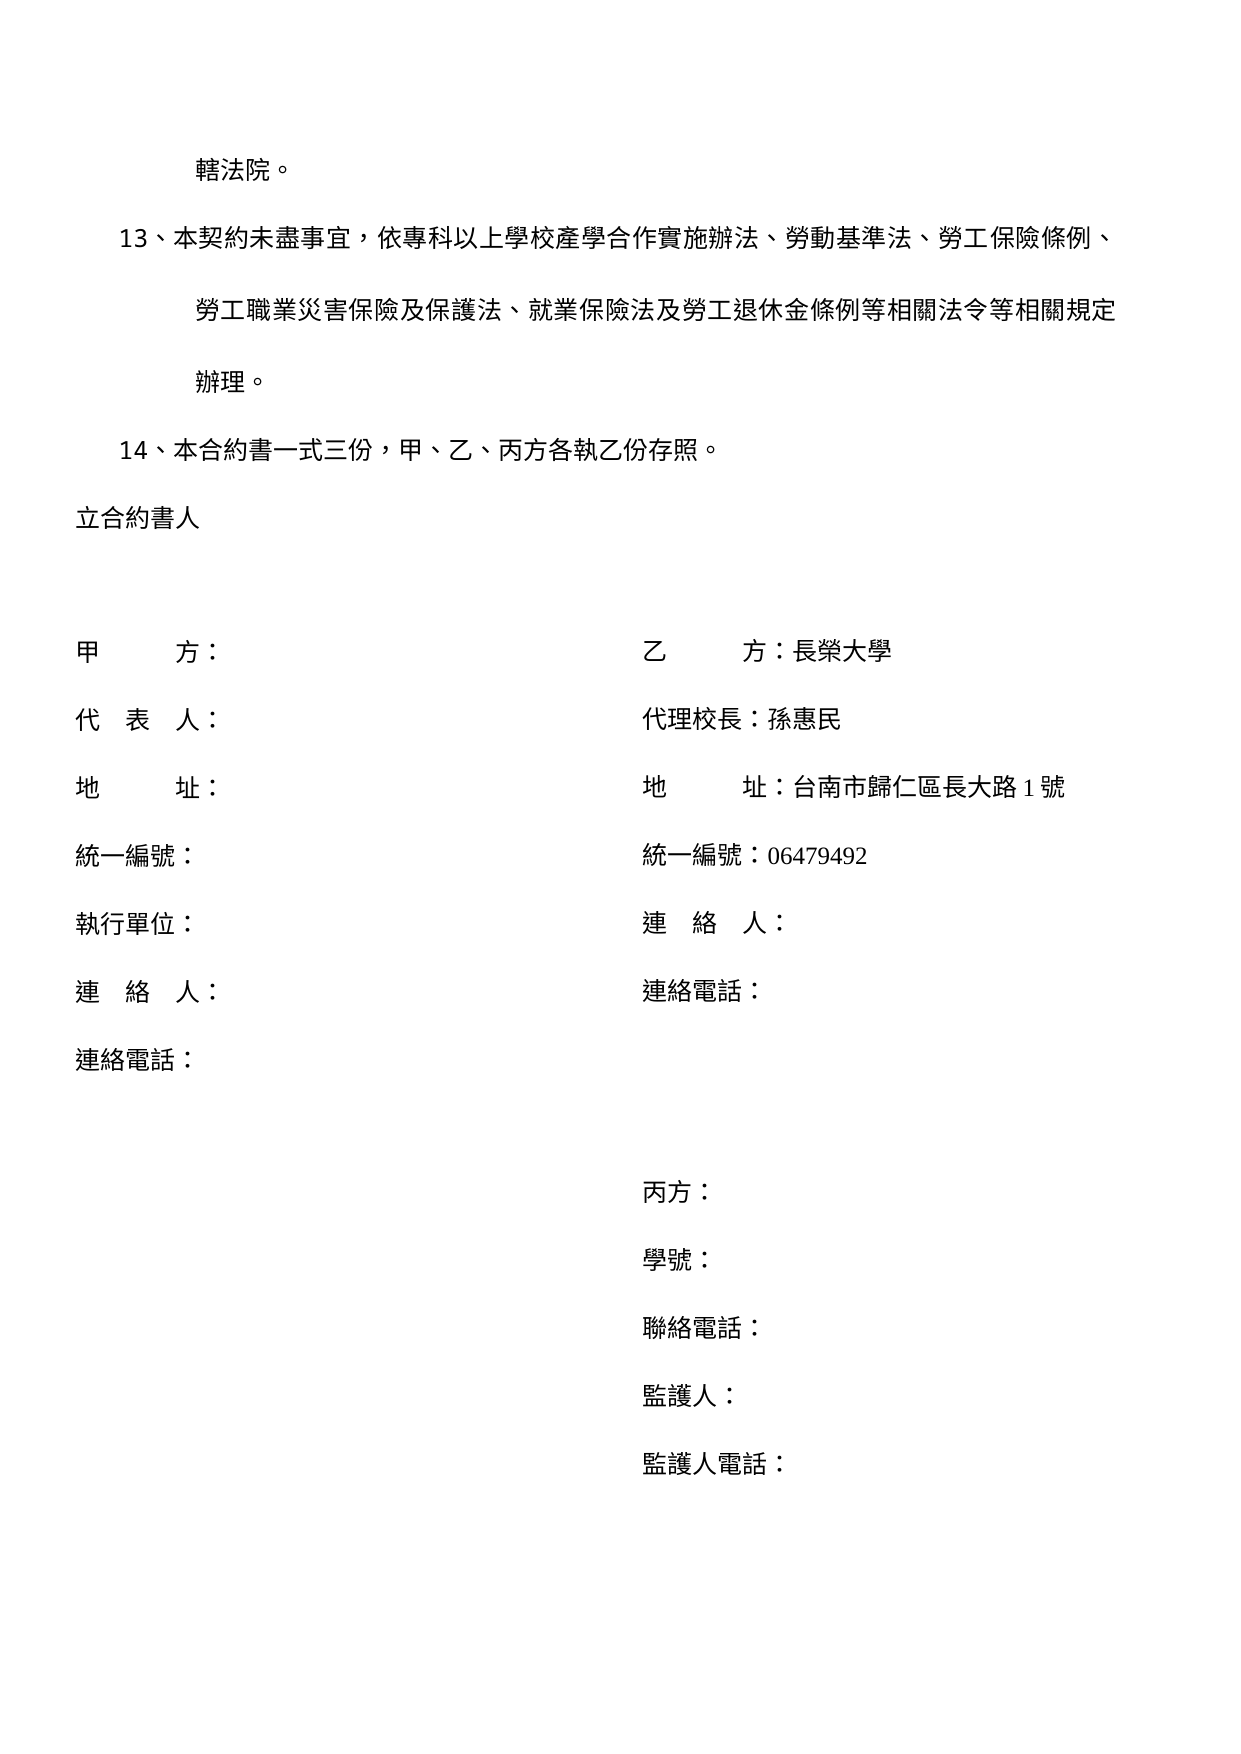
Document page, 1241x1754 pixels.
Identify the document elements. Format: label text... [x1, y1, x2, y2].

text 連 絡 人： [75, 949, 498, 1011]
text 統一編號： [75, 813, 498, 875]
text 監護人： [642, 1353, 1065, 1415]
text 連 絡 人： [642, 880, 1065, 942]
text 丙方： [642, 1149, 1065, 1212]
text 監護人電話： [642, 1421, 1065, 1483]
list 轄法院。 [118, 127, 1119, 189]
text 統一編號：06479492 [642, 812, 1065, 874]
text 乙 方：長榮大學 [642, 608, 1065, 671]
text 執行單位： [75, 881, 498, 943]
text 地 址：台南市歸仁區長大路1號 [642, 744, 1065, 806]
list 本契約未盡事宜，依專科以上學校產學合作實施辦法、勞動基準法、勞工保險條例、勞工職業災害保險及保護法、就業保險法及勞工退休金條例等相關法令等相關規定辦理。 [118, 195, 1119, 401]
text 代理校長：孫惠民 [642, 676, 1065, 738]
text 聯絡電話： [642, 1285, 1065, 1347]
text 連絡電話： [642, 948, 1065, 1010]
text 連絡電話： [75, 1017, 498, 1079]
text 代 表 人： [75, 677, 498, 739]
text 立合約書人 [75, 474, 498, 537]
list 本合約書一式三份，甲、乙、丙方各執乙份存照。 [118, 407, 1022, 469]
text 地 址： [75, 745, 498, 807]
text 甲 方： [75, 609, 498, 672]
text 學號： [642, 1217, 1065, 1279]
